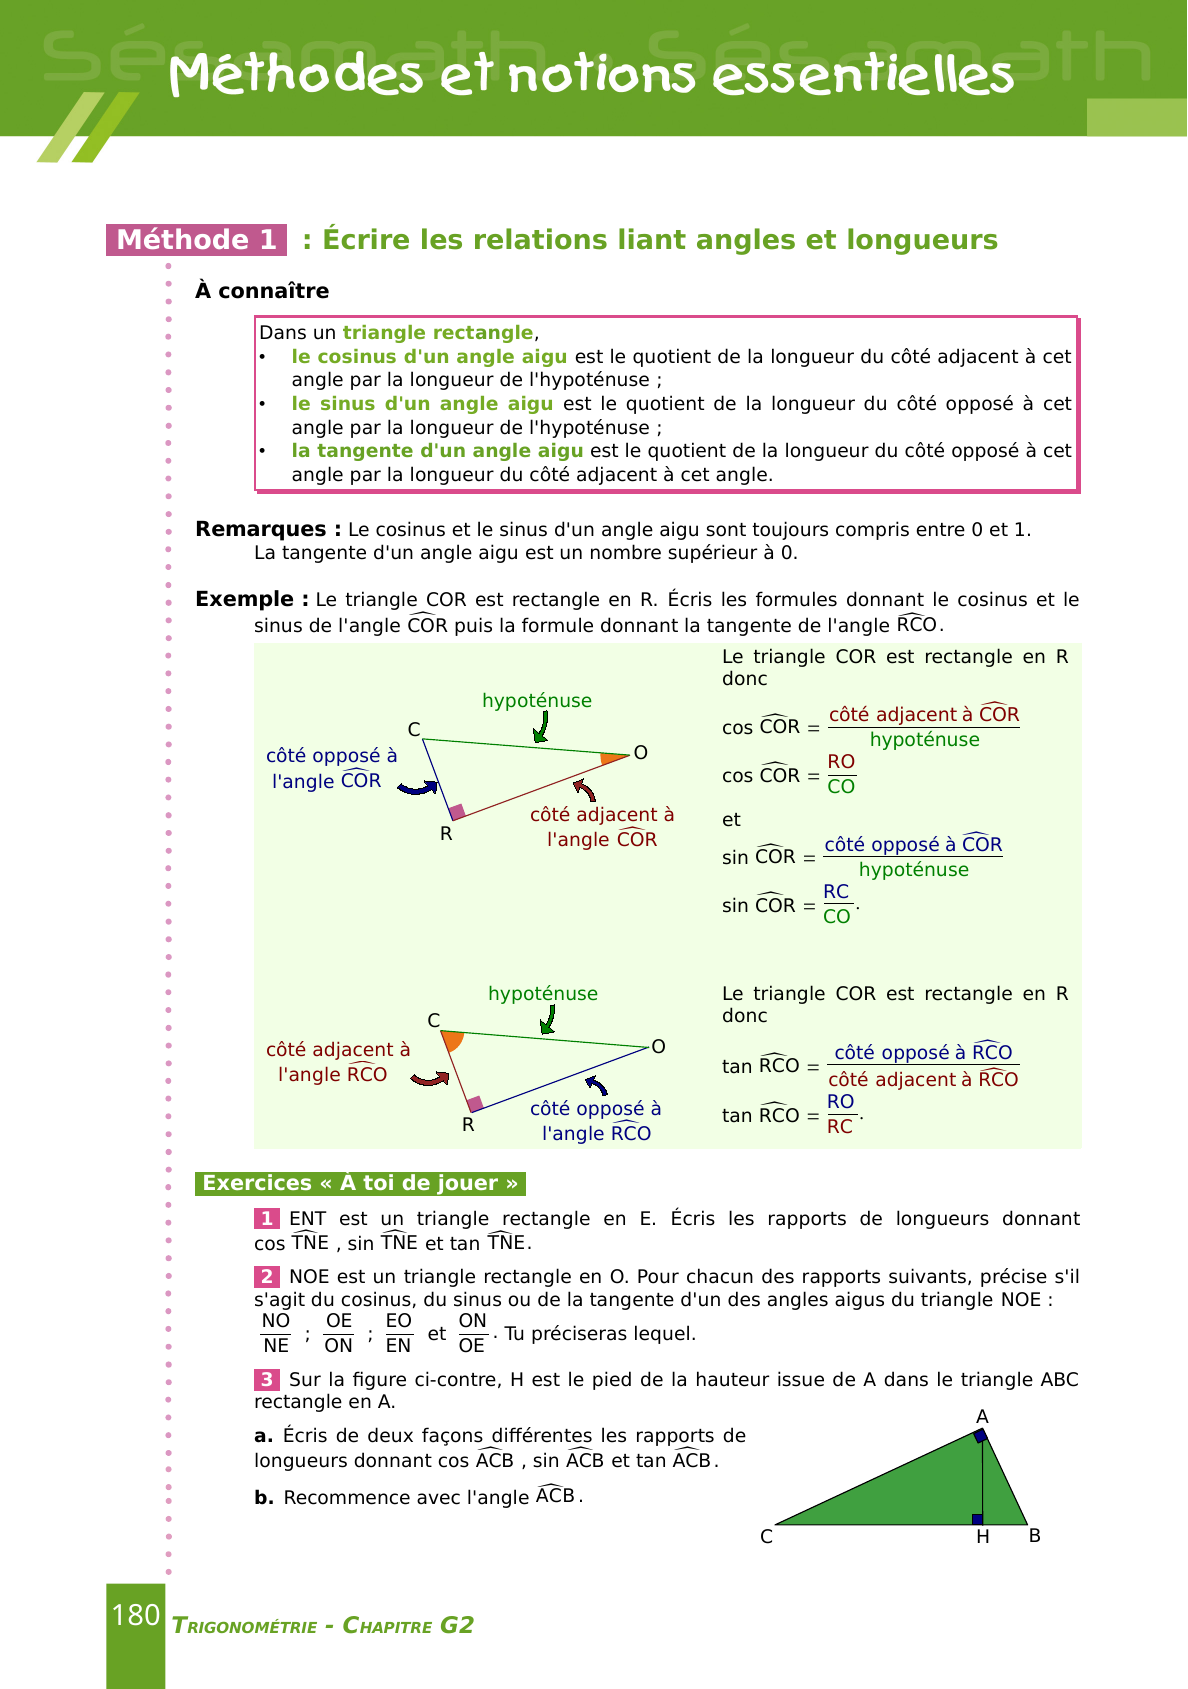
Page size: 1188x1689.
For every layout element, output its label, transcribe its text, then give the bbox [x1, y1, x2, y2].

list Recommence avec l'angle [254, 1483, 747, 1508]
text Remarques : Le cosinus et le sinus d'un angle aigu sont toujours compris entre 0 et 1. La tangente d'un angle aigu est un nombre supérieur à 0. [195, 517, 1081, 564]
table_header Le triangle COR est rectangle en R donc cos= cos= et sin= sin= Le triangle COR est rectangle en R donc tan= tan= [710, 644, 1081, 1148]
list Écris de deux façons différentes les rapports de longueurs donnant cos, sinet tan [254, 1424, 747, 1472]
list le cosinus d'un angle aigu est le quotient de la longueur du côté adjacent à cet angle par la longueur de l'hypoténuse ; [256, 339, 1076, 386]
table_header hypoténuse côté opposé à l'angle côté adjacent à l'angle hypoténuse côté adjacent à l'angle côté opposé à l'angle [255, 644, 710, 1148]
list le sinus d'un angle aigu est le quotient de la longueur du côté opposé à cet angle par la longueur de l'hypoténuse ; [256, 386, 1076, 433]
text À connaître [195, 279, 1081, 303]
text Dans un triangle rectangle, [256, 318, 1076, 339]
picture [0, 0, 1187, 163]
list Sur la figure ci-contre, H est le pied de la hauteur issue de A dans le triangle ABC rectangle en A. [254, 1369, 1081, 1413]
text Exemple : Le triangle COR est rectangle en R. Écris les formules donnant le cosinus et le sinus de l'anglepuis la formule donnant la tangente de l'angle [195, 587, 1081, 637]
list ENT est un triangle rectangle en E. Écris les rapports de longueurs donnant cos, sinet tan [254, 1208, 1081, 1255]
text Exercices « À toi de jouer » [526, 1172, 1081, 1196]
list : Écrire les relations liant angles et longueurs [287, 224, 1081, 256]
list NOE est un triangle rectangle en O. Pour chacun des rapports suivants, précise s'il s'agit du cosinus, du sinus ou de la tangente d'un des angles aigus du triangle NOE : ; ; et Tu préciseras lequel. [254, 1266, 1081, 1357]
list la tangente d'un angle aigu est le quotient de la longueur du côté opposé à cet angle par la longueur du côté adjacent à cet angle. [256, 433, 1076, 489]
